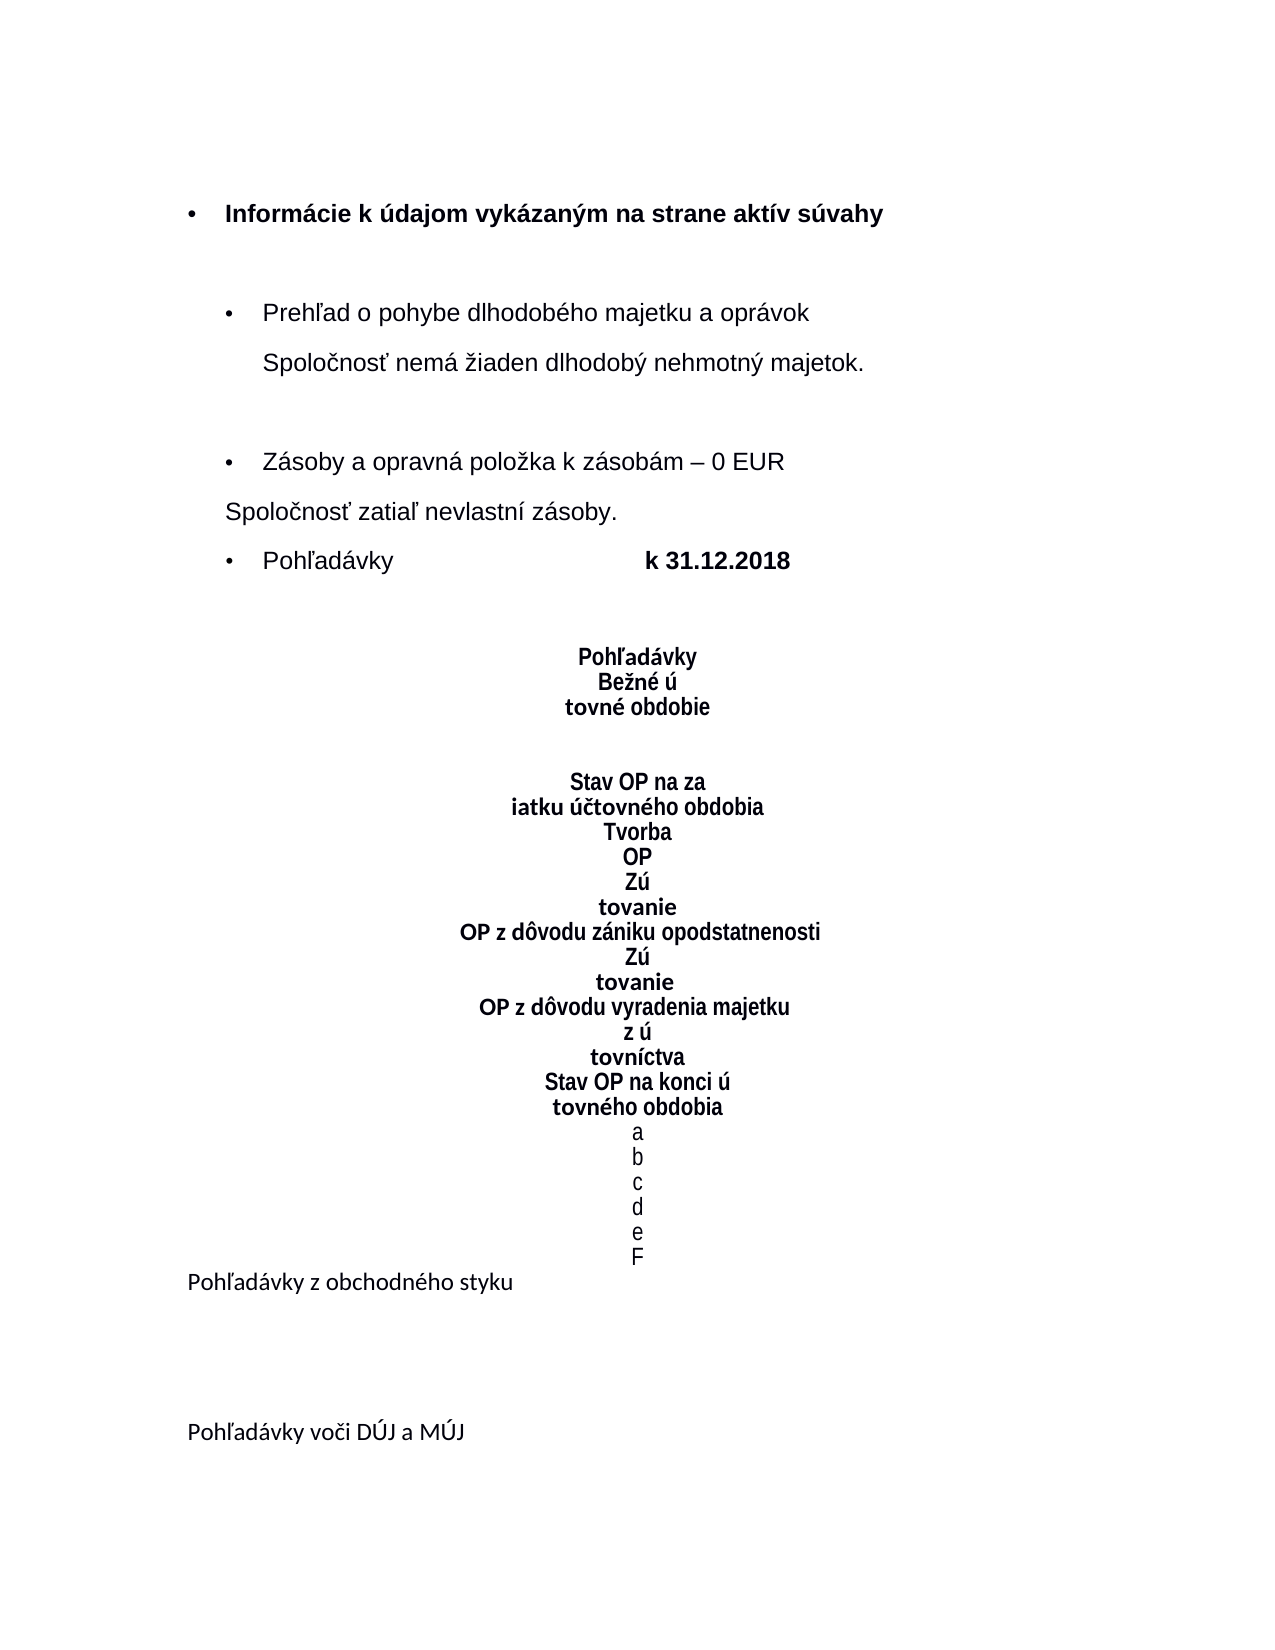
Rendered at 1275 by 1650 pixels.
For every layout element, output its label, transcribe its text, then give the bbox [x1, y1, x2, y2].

text Stav OP na za [187, 770, 1087, 795]
text Bežné ú [187, 671, 1087, 696]
text Spoločnosť zatiaľ nevlastní zásoby. [225, 497, 1087, 526]
text Tvorba [187, 820, 1087, 845]
text b [187, 1145, 1087, 1170]
text Zú [187, 870, 1087, 895]
text tovné obdobie [187, 696, 1087, 721]
text F [187, 1245, 1087, 1270]
text OP [187, 845, 1087, 870]
text Pohľadávky z obchodného styku [187, 1270, 1087, 1295]
text e [187, 1220, 1087, 1245]
text tovanie OP z dôvodu zániku opodstatnenosti [187, 895, 1087, 945]
text tovníctva [187, 1045, 1087, 1070]
list Prehľad o pohybe dlhodobého majetku a oprávok [225, 299, 1087, 327]
text d [187, 1195, 1087, 1220]
text Stav OP na konci ú [187, 1070, 1087, 1095]
text tovanie OP z dôvodu vyradenia majetku z ú [187, 970, 1087, 1045]
text c [187, 1170, 1087, 1195]
list Zásoby a opravná položka k zásobám – 0 EUR [225, 447, 1087, 476]
list Informácie k údajom vykázaným na strane aktív súvahy [187, 199, 1087, 228]
text Spoločnosť nemá žiaden dlhodobý nehmotný majetok. [262, 348, 1087, 377]
text tovného obdobia [187, 1095, 1087, 1120]
list Pohľadávky k 31.12.2018 [225, 547, 1087, 575]
text Pohľadávky [187, 646, 1087, 671]
text a [187, 1120, 1087, 1145]
text Pohľadávky voči DÚJ a MÚJ [187, 1420, 1087, 1445]
text Zú [187, 945, 1087, 970]
text iatku účtovného obdobia [187, 795, 1087, 820]
